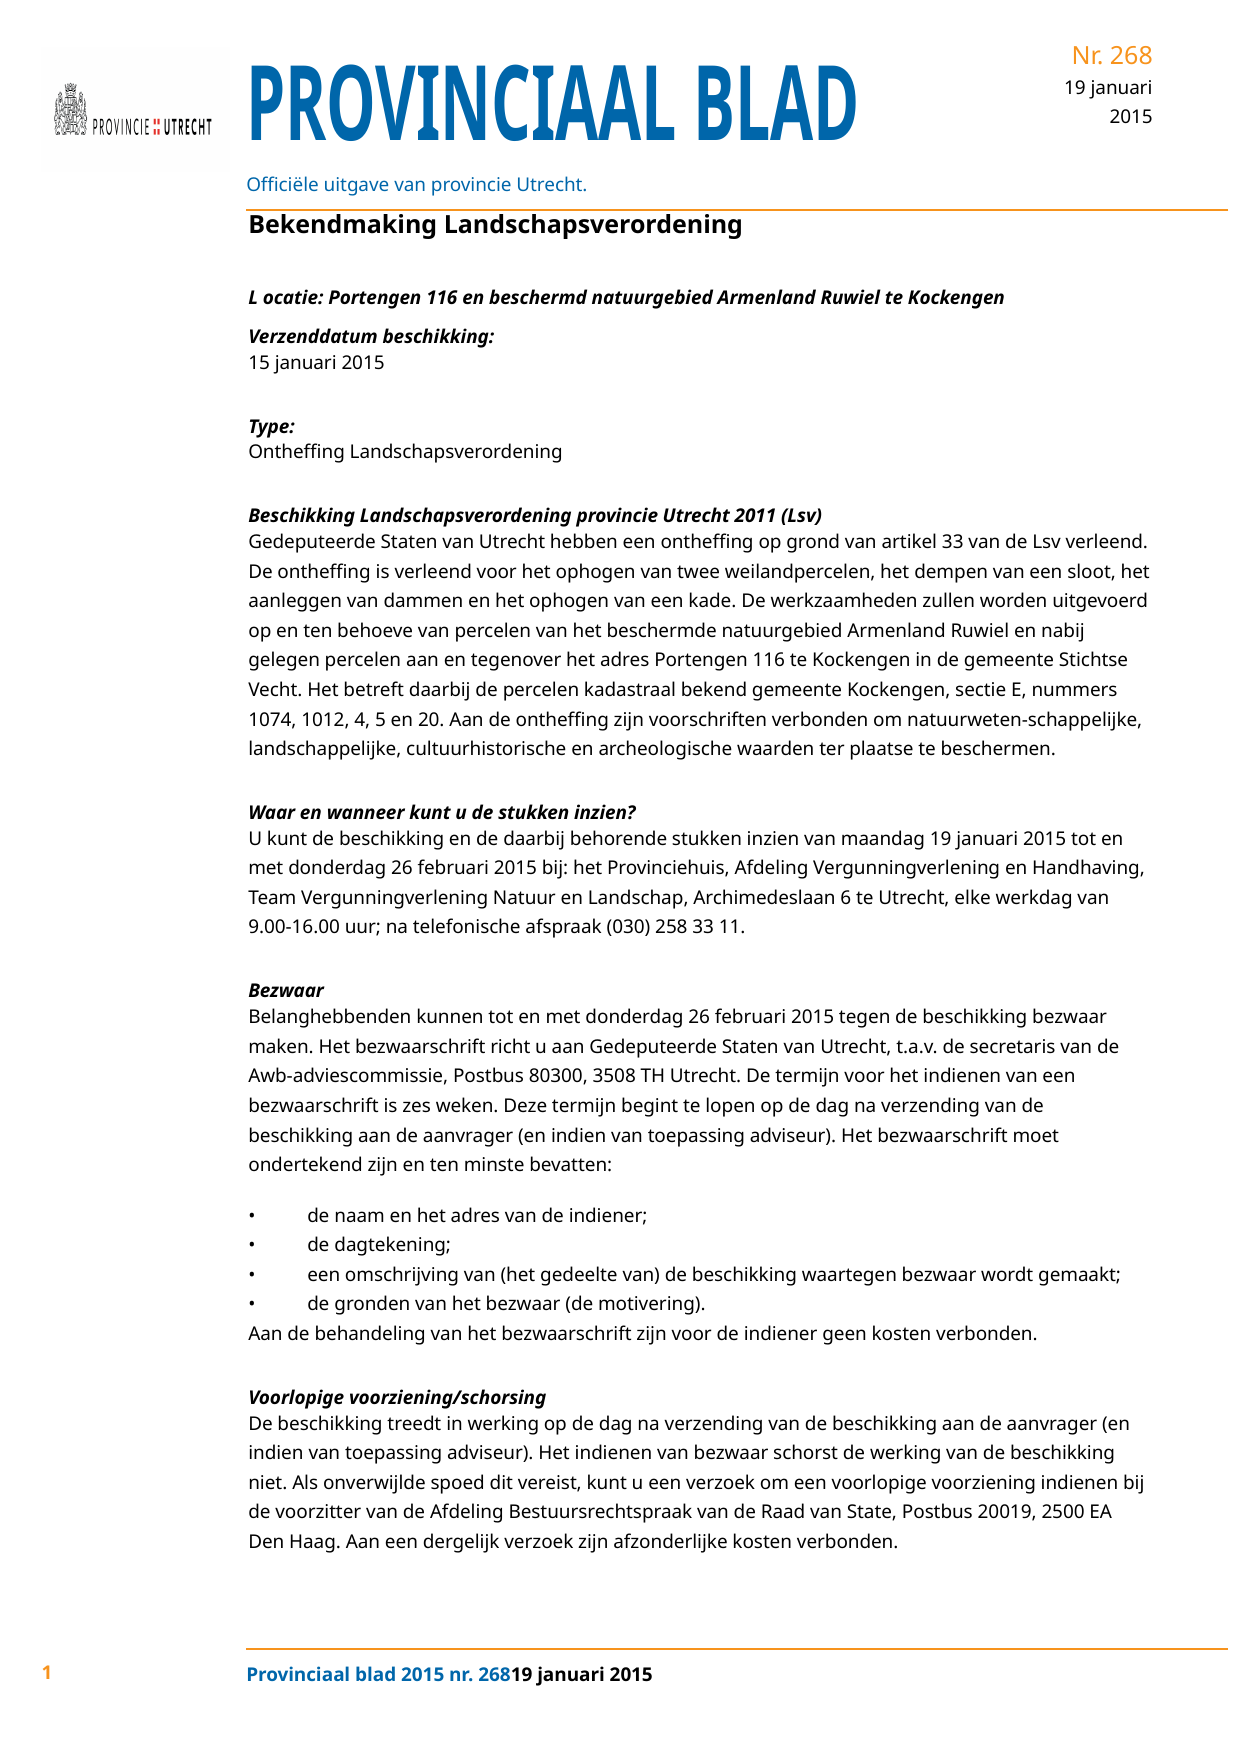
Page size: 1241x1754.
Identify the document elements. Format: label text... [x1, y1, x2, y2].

text L ocatie: Portengen 116 en beschermd natuurgebied Armenland Ruwiel te Kockengen [248, 284, 1152, 309]
text Gedeputeerde Staten van Utrecht hebben een ontheffing op grond van artikel 33 van de Lsv verleend. De ontheffing is verleend voor het ophogen van twee weilandpercelen, het dempen van een sloot, het aanleggen van dammen en het ophogen van een kade. De werkzaamheden zullen worden uitgevoerd op en ten behoeve van percelen van het beschermde natuurgebied Armenland Ruwiel en nabij gelegen percelen aan en tegenover het adres Portengen 116 te Kockengen in de gemeente Stichtse Vecht. Het betreft daarbij de percelen kadastraal bekend gemeente Kockengen, sectie E, nummers 1074, 1012, 4, 5 en 20. Aan de ontheffing zijn voorschriften verbonden om natuurweten-schappelijke, landschappelijke, cultuurhistorische en archeologische waarden ter plaatse te beschermen. [248, 528, 1152, 761]
text Waar en wanneer kunt u de stukken inzien? [248, 799, 1152, 825]
list de naam en het adres van de indiener; [248, 1202, 1152, 1227]
text Bezwaar [248, 978, 1152, 1003]
text Ontheffing Landschapsverordening [248, 438, 1152, 464]
text Bekendmaking Landschapsverordening [248, 211, 1152, 241]
list de gronden van het bezwaar (de motivering). [248, 1291, 1152, 1316]
list de dagtekening; [248, 1231, 1152, 1257]
list een omschrijving van (het gedeelte van) de beschikking waartegen bezwaar wordt gemaakt; [248, 1261, 1152, 1287]
text De beschikking treedt in werking op de dag na verzending van de beschikking aan de aanvrager (en indien van toepassing adviseur). Het indienen van bezwaar schorst de werking van de beschikking niet. Als onverwijlde spoed dit vereist, kunt u een verzoek om een voorlopige voorziening indienen bij de voorzitter van de Afdeling Bestuursrechtspraak van de Raad van State, Postbus 20019, 2500 EA Den Haag. Aan een dergelijk verzoek zijn afzonderlijke kosten verbonden. [248, 1410, 1152, 1554]
text Type: [248, 413, 1152, 438]
text 15 januari 2015 [248, 349, 1152, 374]
text U kunt de beschikking en de daarbij behorende stukken inzien van maandag 19 januari 2015 tot en met donderdag 26 februari 2015 bij: het Provinciehuis, Afdeling Vergunningverlening en Handhaving, Team Vergunningverlening Natuur en Landschap, Archimedeslaan 6 te Utrecht, elke werkdag van 9.00-16.00 uur; na telefonische afspraak (030) 258 33 11. [248, 825, 1152, 939]
text Belanghebbenden kunnen tot en met donderdag 26 februari 2015 tegen de beschikking bezwaar maken. Het bezwaarschrift richt u aan Gedeputeerde Staten van Utrecht, t.a.v. de secretaris van de Awb-adviescommissie, Postbus 80300, 3508 TH Utrecht. De termijn voor het indienen van een bezwaarschrift is zes weken. Deze termijn begint te lopen op de dag na verzending van de beschikking aan de aanvrager (en indien van toepassing adviseur). Het bezwaarschrift moet ondertekend zijn en ten minste bevatten: [248, 1003, 1152, 1177]
text Beschikking Landschapsverordening provincie Utrecht 2011 (Lsv) [248, 502, 1152, 528]
text Voorlopige voorziening/schorsing [248, 1384, 1152, 1410]
picture [41, 47, 231, 172]
text Verzenddatum beschikking: [248, 323, 1152, 349]
text Aan de behandeling van het bezwaarschrift zijn voor de indiener geen kosten verbonden. [248, 1320, 1152, 1346]
